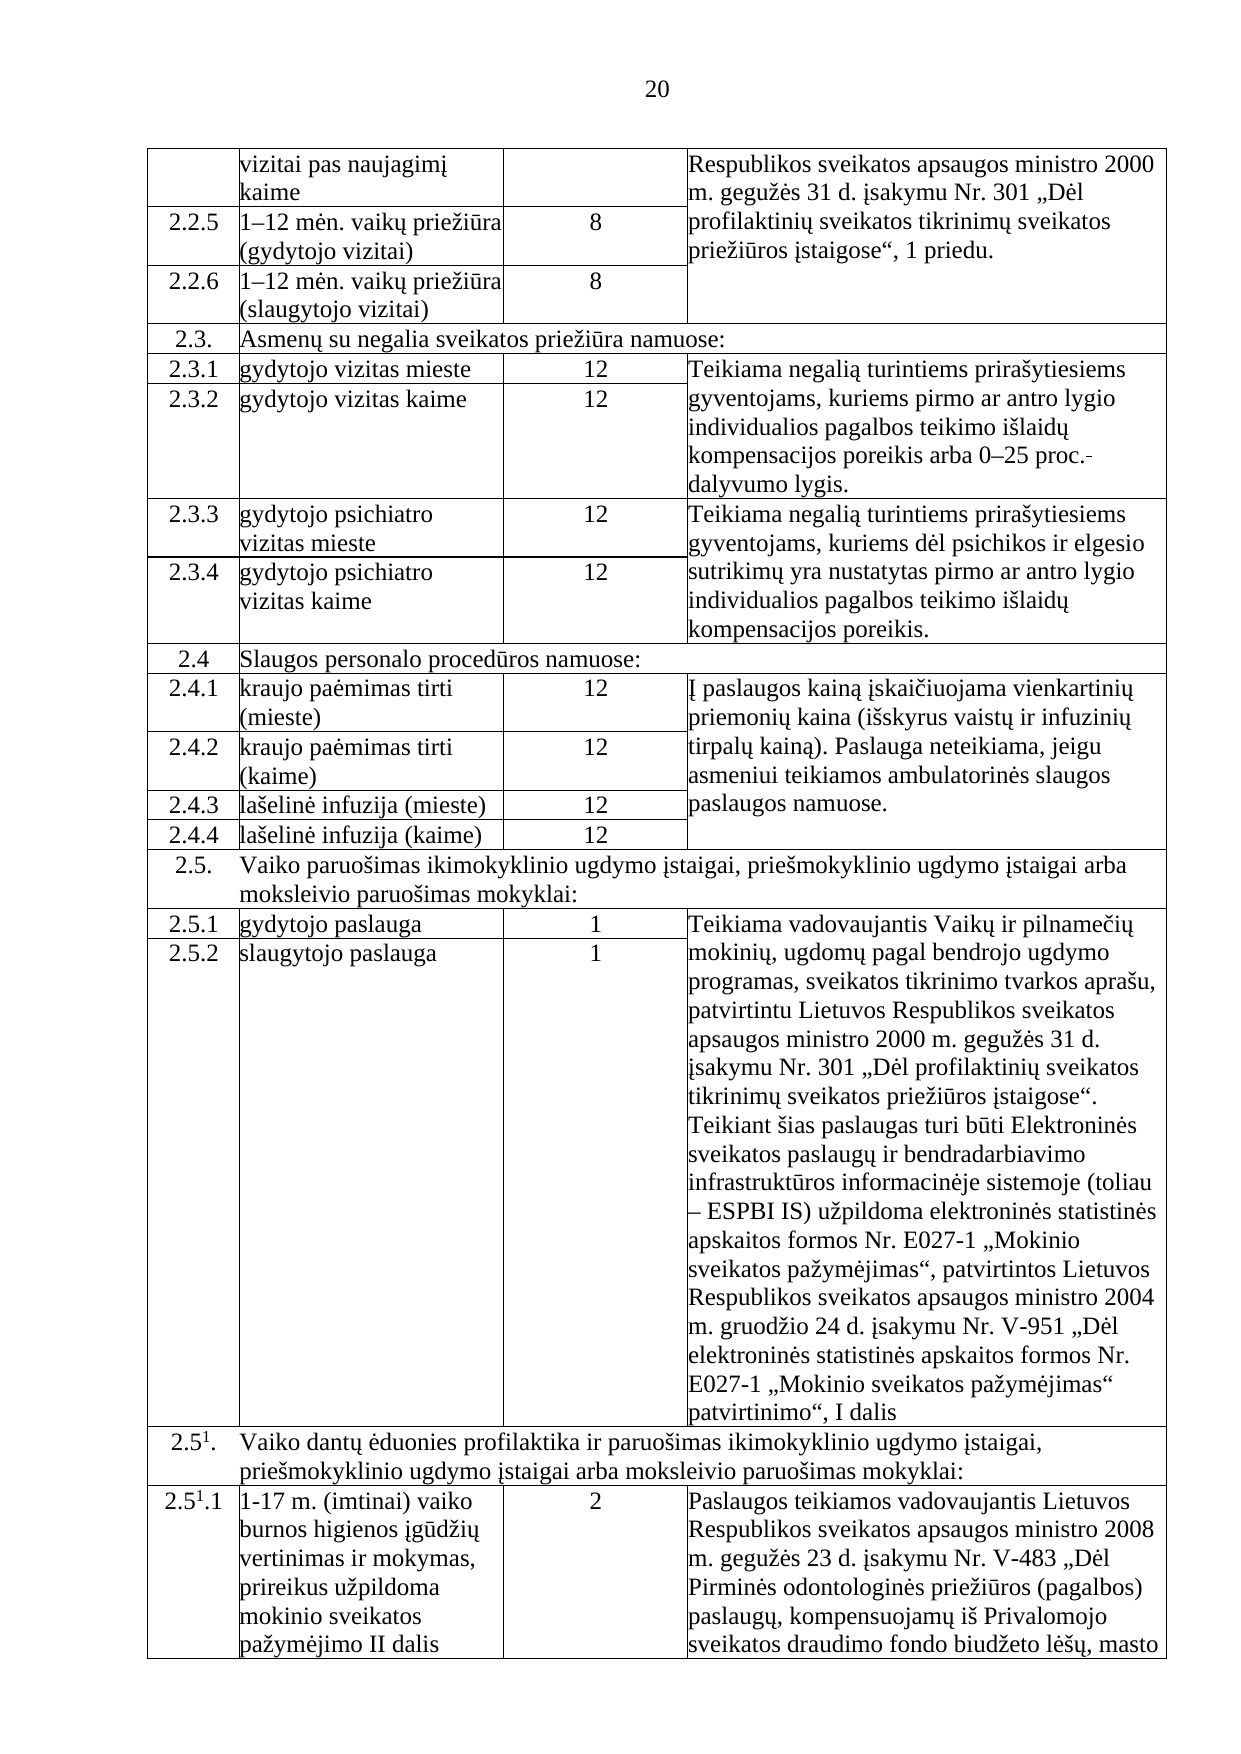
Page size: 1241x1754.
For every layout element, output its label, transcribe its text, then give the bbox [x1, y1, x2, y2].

table_cell 2.5. [148, 850, 239, 908]
table_cell kraujo paėmimas tirti (kaime) [240, 732, 503, 789]
table_cell 1–12 mėn. vaikų priežiūra (slaugytojo vizitai) [240, 266, 503, 323]
table_cell 12 [504, 354, 687, 383]
table_cell gydytojo vizitas mieste [240, 354, 503, 383]
table_cell 2.3.3 [148, 499, 239, 556]
table_cell 1 [504, 939, 687, 1426]
table_cell 12 [504, 820, 687, 849]
table_cell 12 [504, 384, 687, 498]
table_cell Slaugos personalo procedūros namuose: [240, 644, 1166, 672]
table_cell 2.5.2 [148, 939, 239, 1426]
table_cell 1-17 m. (imtinai) vaiko burnos higienos įgūdžių vertinimas ir mokymas, prireikus užpildoma mokinio sveikatos pažymėjimo II dalis [240, 1486, 503, 1658]
table_cell 2.2.5 [148, 207, 239, 265]
table_cell [148, 149, 239, 206]
table_cell Teikiama negalią turintiems prirašytiesiems gyventojams, kuriems dėl psichikos ir elgesio sutrikimų yra nustatytas pirmo ar antro lygio individualios pagalbos teikimo išlaidų kompensacijos poreikis. [688, 499, 1166, 643]
table_cell 12 [504, 558, 687, 643]
table_cell 2.3.2 [148, 384, 239, 498]
table_cell 2.4 [148, 644, 239, 672]
table_cell 2.3.1 [148, 354, 239, 383]
table_cell Vaiko dantų ėduonies profilaktika ir paruošimas ikimokyklinio ugdymo įstaigai, priešmokyklinio ugdymo įstaigai arba moksleivio paruošimas mokyklai: [240, 1427, 1166, 1485]
table_cell Teikiama negalią turintiems prirašytiesiems gyventojams, kuriems pirmo ar antro lygio individualios pagalbos teikimo išlaidų kompensacijos poreikis arba 0–25 proc. dalyvumo lygis. [688, 354, 1166, 498]
table_cell 2.51. [148, 1427, 239, 1485]
table_cell kraujo paėmimas tirti (mieste) [240, 674, 503, 731]
table_cell 8 [504, 207, 687, 265]
table_cell lašelinė infuzija (mieste) [240, 791, 503, 819]
table_cell 12 [504, 674, 687, 731]
table_cell 8 [504, 266, 687, 323]
table_cell 2.2.6 [148, 266, 239, 323]
table_cell 2.4.2 [148, 732, 239, 789]
table_cell lašelinė infuzija (kaime) [240, 820, 503, 849]
table_cell Respublikos sveikatos apsaugos ministro 2000 m. gegužės 31 d. įsakymu Nr. 301 „Dėl profilaktinių sveikatos tikrinimų sveikatos priežiūros įstaigose“, 1 priedu. [688, 149, 1166, 323]
table_cell 1–12 mėn. vaikų priežiūra (gydytojo vizitai) [240, 207, 503, 265]
table_cell gydytojo psichiatro vizitas kaime [240, 558, 503, 643]
table_cell Vaiko paruošimas ikimokyklinio ugdymo įstaigai, priešmokyklinio ugdymo įstaigai arba moksleivio paruošimas mokyklai: [240, 850, 1166, 908]
table_cell 2.51.1 [148, 1486, 239, 1658]
table_cell [504, 149, 687, 206]
table_cell 12 [504, 732, 687, 789]
table_cell 2.4.1 [148, 674, 239, 731]
table_cell Teikiama vadovaujantis Vaikų ir pilnamečių mokinių, ugdomų pagal bendrojo ugdymo programas, sveikatos tikrinimo tvarkos aprašu, patvirtintu Lietuvos Respublikos sveikatos apsaugos ministro 2000 m. gegužės 31 d. įsakymu Nr. 301 „Dėl profilaktinių sveikatos tikrinimų sveikatos priežiūros įstaigose“. Teikiant šias paslaugas turi būti Elektroninės sveikatos paslaugų ir bendradarbiavimo infrastruktūros informacinėje sistemoje (toliau – ESPBI IS) užpildoma elektroninės statistinės apskaitos formos Nr. E027-1 „Mokinio sveikatos pažymėjimas“, patvirtintos Lietuvos Respublikos sveikatos apsaugos ministro 2004 m. gruodžio 24 d. įsakymu Nr. V-951 „Dėl elektroninės statistinės apskaitos formos Nr. E027-1 „Mokinio sveikatos pažymėjimas“ patvirtinimo“, I dalis [688, 909, 1166, 1426]
table_cell 12 [504, 499, 687, 556]
table_cell Asmenų su negalia sveikatos priežiūra namuose: [240, 324, 1166, 353]
table_cell 1 [504, 909, 687, 937]
table_cell 2.4.4 [148, 820, 239, 849]
table_cell Į paslaugos kainą įskaičiuojama vienkartinių priemonių kaina (išskyrus vaistų ir infuzinių tirpalų kainą). Paslauga neteikiama, jeigu asmeniui teikiamos ambulatorinės slaugos paslaugos namuose. [688, 674, 1166, 849]
table_cell 12 [504, 791, 687, 819]
table_cell 2.4.3 [148, 791, 239, 819]
table_cell 2.3.4 [148, 558, 239, 643]
table_cell gydytojo paslauga [240, 909, 503, 937]
table_cell slaugytojo paslauga [240, 939, 503, 1426]
table_cell 2.5.1 [148, 909, 239, 937]
table_cell 2.3. [148, 324, 239, 353]
table_cell gydytojo psichiatro vizitas mieste [240, 499, 503, 556]
table_cell 2 [504, 1486, 687, 1658]
table_cell gydytojo vizitas kaime [240, 384, 503, 498]
table_cell vizitai pas naujagimį kaime [240, 149, 503, 206]
table_cell Paslaugos teikiamos vadovaujantis Lietuvos Respublikos sveikatos apsaugos ministro 2008 m. gegužės 23 d. įsakymu Nr. V-483 „Dėl Pirminės odontologinės priežiūros (pagalbos) paslaugų, kompensuojamų iš Privalomojo sveikatos draudimo fondo biudžeto lėšų, masto [688, 1486, 1166, 1658]
